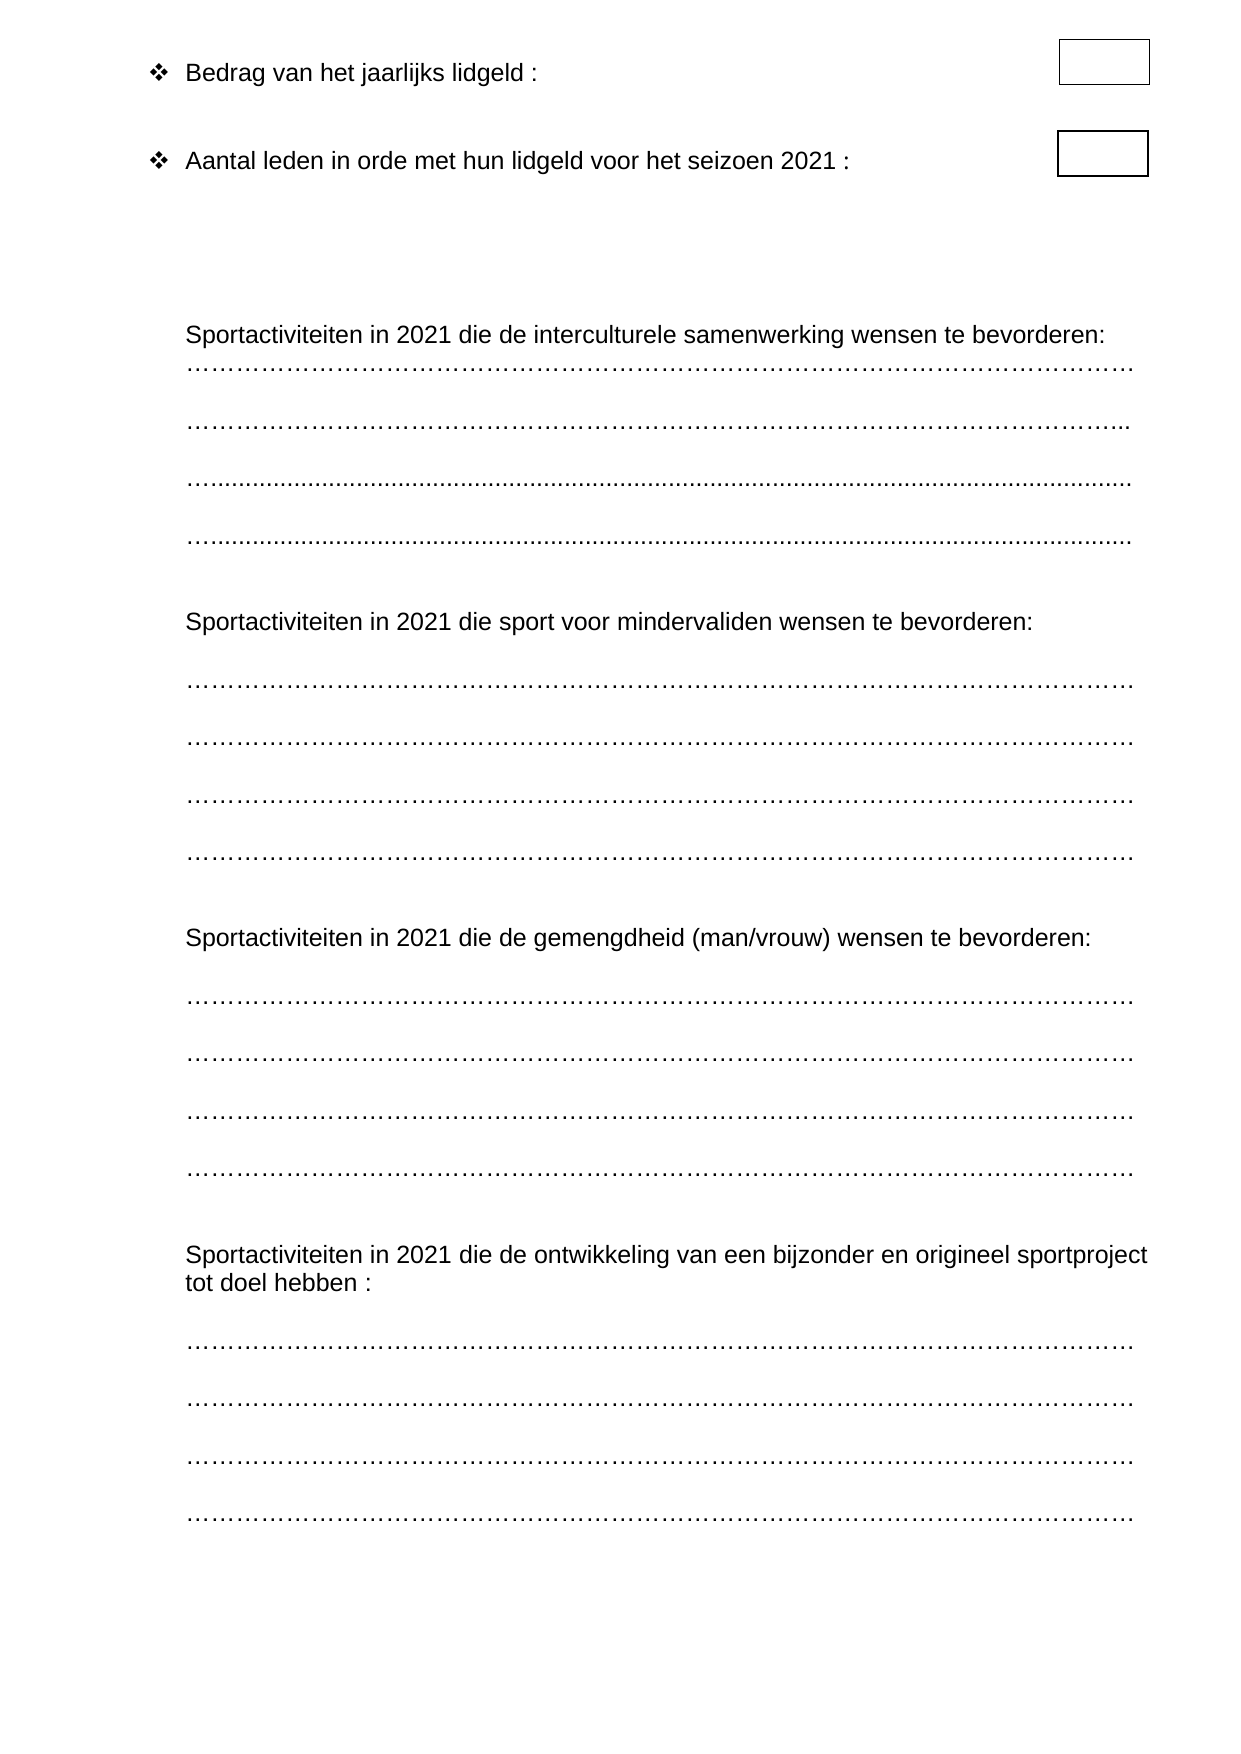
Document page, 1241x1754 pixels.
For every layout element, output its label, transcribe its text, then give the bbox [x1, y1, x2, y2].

text …..................................................................................................................................... [185, 521, 1152, 550]
text …………………………………………………………………………………………………… [185, 1441, 1152, 1470]
list Bedrag van het jaarlijks lidgeld : [148, 58, 1152, 87]
text …………………………………………………………………………………………………… [185, 1153, 1152, 1182]
text Sportactiviteiten in 2021 die de gemengdheid (man/vrouw) wensen te bevorderen: [185, 923, 1152, 952]
text …………………………………………………………………………………………………… [185, 1038, 1152, 1067]
text …………………………………………………………………………………………………… [185, 1326, 1152, 1355]
text …………………………………………………………………………………………………… [185, 348, 1152, 377]
text Sportactiviteiten in 2021 die sport voor mindervaliden wensen te bevorderen: [185, 607, 1152, 636]
text …………………………………………………………………………………………………… [185, 837, 1152, 866]
text Sportactiviteiten in 2021 die de ontwikkeling van een bijzonder en origineel sportproject tot doel hebben : [185, 1240, 1152, 1297]
text …………………………………………………………………………………………………… [185, 780, 1152, 808]
text …………………………………………………………………………………………………… [185, 665, 1152, 693]
text …………………………………………………………………………………………………… [185, 1096, 1152, 1125]
text …..................................................................................................................................... [185, 463, 1152, 492]
text …………………………………………………………………………………………………... [185, 406, 1152, 435]
text …………………………………………………………………………………………………… [185, 722, 1152, 751]
list Aantal leden in orde met hun lidgeld voor het seizoen 2021 : [148, 145, 1057, 176]
text …………………………………………………………………………………………………… [185, 981, 1152, 1010]
text …………………………………………………………………………………………………… [185, 1383, 1152, 1412]
text Sportactiviteiten in 2021 die de interculturele samenwerking wensen te bevorderen: [185, 320, 1152, 348]
text …………………………………………………………………………………………………… [185, 1498, 1152, 1527]
